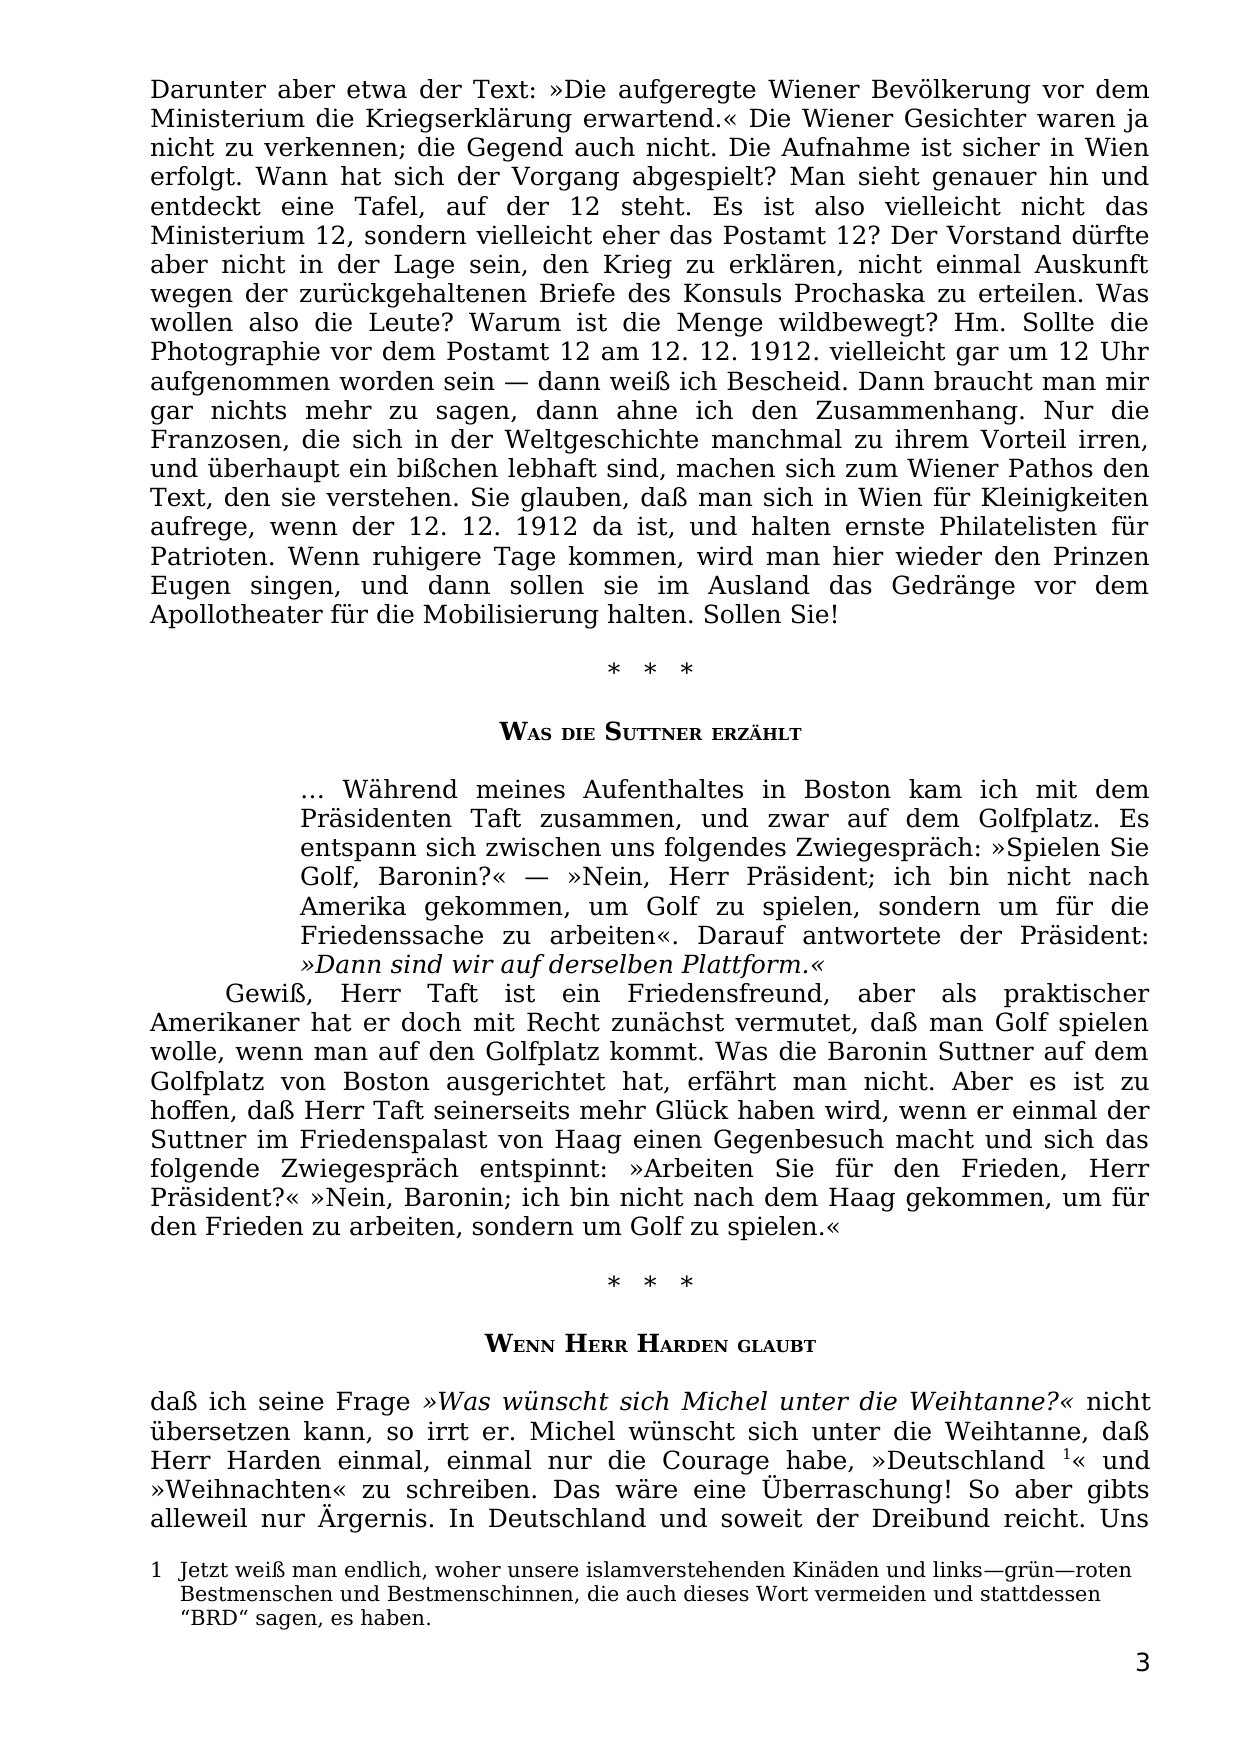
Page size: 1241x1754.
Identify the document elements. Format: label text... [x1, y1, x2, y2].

text Gewiß, Herr Taft ist ein Friedensfreund, aber als praktischer Amerikaner hat er doch mit Recht zunächst vermutet, daß man Golf spielen wolle, wenn man auf den Golfplatz kommt. Was die Baronin Suttner auf dem Golfplatz von Boston ausgerichtet hat, erfährt man nicht. Aber es ist zu hoffen, daß Herr Taft seinerseits mehr Glück haben wird, wenn er einmal der Suttner im Friedenspalast von Haag einen Gegenbesuch macht und sich das folgende Zwiegespräch entspinnt: »Arbeiten Sie für den Frieden, Herr Präsident?« »Nein, Baronin; ich bin nicht nach dem Haag gekommen, um für den Frieden zu arbeiten, sondern um Golf zu spielen.« [150, 979, 1151, 1242]
text Darunter aber etwa der Text: »Die aufgeregte Wiener Bevölkerung vor dem Ministerium die Kriegserklärung erwartend.« Die Wiener Gesichter waren ja nicht zu verkennen; die Gegend auch nicht. Die Aufnahme ist sicher in Wien erfolgt. Wann hat sich der Vorgang abgespielt? Man sieht genauer hin und entdeckt eine Tafel, auf der 12 steht. Es ist also vielleicht nicht das Ministerium 12, sondern vielleicht eher das Postamt 12? Der Vorstand dürfte aber nicht in der Lage sein, den Krieg zu erklären, nicht einmal Auskunft wegen der zurückgehaltenen Briefe des Konsuls Prochaska zu erteilen. Was wollen also die Leute? Warum ist die Menge wildbewegt? Hm. Sollte die Photographie vor dem Postamt 12 am 12. 12. 1912. vielleicht gar um 12 Uhr aufgenommen worden sein — dann weiß ich Bescheid. Dann braucht man mir gar nichts mehr zu sagen, dann ahne ich den Zusammenhang. Nur die Franzosen, die sich in der Weltgeschichte manchmal zu ihrem Vorteil irren, und überhaupt ein bißchen lebhaft sind, machen sich zum Wiener Pathos den Text, den sie verstehen. Sie glauben, daß man sich in Wien für Kleinigkeiten aufrege, wenn der 12. 12. 1912 da ist, und halten ernste Philatelisten für Patrioten. Wenn ruhigere Tage kommen, wird man hier wieder den Prinzen Eugen singen, und dann sollen sie im Ausland das Gedränge vor dem Apollotheater für die Mobilisierung halten. Sollen Sie! [150, 75, 1151, 629]
text … Während meines Aufenthaltes in Boston kam ich mit dem Präsidenten Taft zusammen, und zwar auf dem Golfplatz. Es entspann sich zwischen uns folgendes Zwiegespräch: »Spielen Sie Golf, Baronin?« — »Nein, Herr Präsident; ich bin nicht nach Amerika gekommen, um Golf zu spielen, sondern um für die Friedenssache zu arbeiten«. Darauf antwortete der Präsident: »Dann sind wir auf derselben Plattform.« [300, 775, 1151, 979]
text * * * [150, 658, 1151, 687]
text Jetzt weiß man endlich, woher unsere islamverstehenden Kinäden und links—grün—roten Bestmenschen und Bestmenschinnen, die auch dieses Wort vermeiden und stattdessen “BRD“ sagen, es haben. [150, 1558, 1151, 1631]
text daß ich seine Frage »Was wünscht sich Michel unter die Weihtanne?« nicht übersetzen kann, so irrt er. Michel wünscht sich unter die Weihtanne, daß Herr Harden einmal, einmal nur die Courage habe, »Deutschland « und »Weihnachten« zu schreiben. Das wäre eine Überraschung! So aber gibts alleweil nur Ärgernis. In Deutschland und soweit der Dreibund reicht. Uns [150, 1387, 1151, 1533]
text Wenn Herr Harden glaubt [150, 1300, 1151, 1358]
text * * * [150, 1271, 1151, 1300]
text Was die Suttner erzählt [150, 687, 1151, 746]
